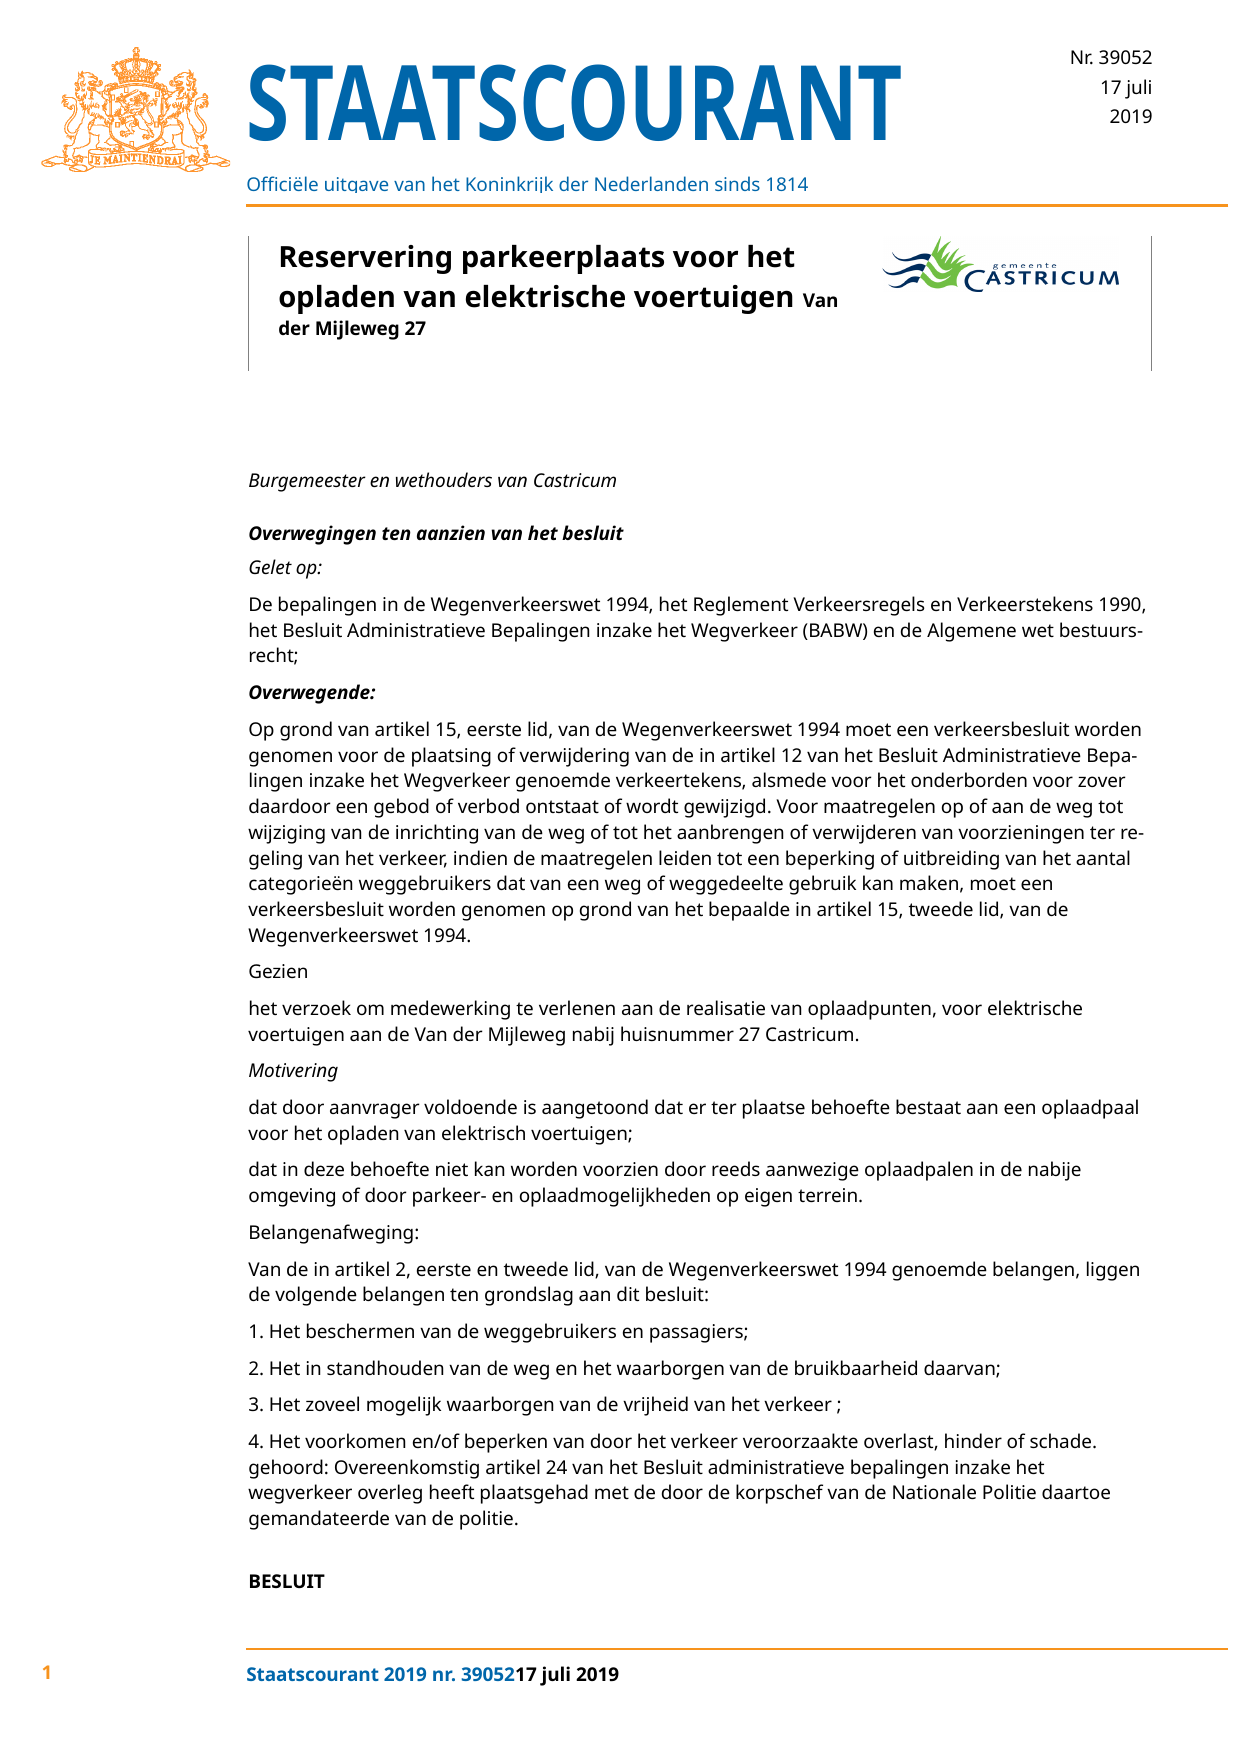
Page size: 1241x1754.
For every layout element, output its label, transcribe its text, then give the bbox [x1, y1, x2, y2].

text 3. Het zoveel mogelijk waarborgen van de vrijheid van het verkeer ; [248, 1391, 1152, 1417]
picture [882, 236, 1119, 292]
table_header Reservering parkeerplaats voor het opladen van elektrische voertuigen Van der Mijleweg 27 [249, 236, 850, 371]
text De bepalingen in de Wegenverkeerswet 1994, het Reglement Verkeersregels en Verkeerstekens 1990, het Besluit Administratieve Bepalingen inzake het Wegverkeer (BABW) en de Algemene wet bestuurs-recht; [248, 591, 1152, 668]
text 4. Het voorkomen en/of beperken van door het verkeer veroorzaakte overlast, hinder of schade. gehoord: Overeenkomstig artikel 24 van het Besluit administratieve bepalingen inzake het wegverkeer overleg heeft plaatsgehad met de door de korpschef van de Nationale Politie daartoe gemandateerde van de politie. [248, 1428, 1152, 1531]
table_header [850, 236, 1151, 371]
text dat in deze behoefte niet kan worden voorzien door reeds aanwezige oplaadpalen in de nabije omgeving of door parkeer- en oplaadmogelijkheden op eigen terrein. [248, 1157, 1152, 1208]
text het verzoek om medewerking te verlenen aan de realisatie van oplaadpunten, voor elektrische voertuigen aan de Van der Mijleweg nabij huisnummer 27 Castricum. [248, 995, 1152, 1047]
text dat door aanvrager voldoende is aangetoond dat er ter plaatse behoefte bestaat aan een oplaadpaal voor het opladen van elektrisch voertuigen; [248, 1094, 1152, 1146]
text Gezien [248, 958, 1152, 984]
text Belangenafweging: [248, 1219, 1152, 1245]
text Op grond van artikel 15, eerste lid, van de Wegenverkeerswet 1994 moet een verkeersbesluit worden genomen voor de plaatsing of verwijdering van de in artikel 12 van het Besluit Administratieve Bepa-lingen inzake het Wegverkeer genoemde verkeertekens, alsmede voor het onderborden voor zover daardoor een gebod of verbod ontstaat of wordt gewijzigd. Voor maatregelen op of aan de weg tot wijziging van de inrichting van de weg of tot het aanbrengen of verwijderen van voorzieningen ter re-geling van het verkeer, indien de maatregelen leiden tot een beperking of uitbreiding van het aantal categorieën weggebruikers dat van een weg of weggedeelte gebruik kan maken, moet een verkeersbesluit worden genomen op grond van het bepaalde in artikel 15, tweede lid, van de Wegenverkeerswet 1994. [248, 716, 1152, 948]
text 1. Het beschermen van de weggebruikers en passagiers; [248, 1318, 1152, 1344]
text Burgemeester en wethouders van Castricum [248, 468, 1152, 493]
picture [41, 47, 231, 172]
text Gelet op: [248, 554, 1152, 580]
text Overwegende: [248, 679, 1152, 705]
text Van de in artikel 2, eerste en tweede lid, van de Wegenverkeerswet 1994 genoemde belangen, liggen de volgende belangen ten grondslag aan dit besluit: [248, 1256, 1152, 1307]
text BESLUIT [248, 1568, 1152, 1594]
text Overwegingen ten aanzien van het besluit [248, 521, 1152, 546]
text Motivering [248, 1058, 1152, 1083]
text 2. Het in standhouden van de weg en het waarborgen van de bruikbaarheid daarvan; [248, 1355, 1152, 1381]
